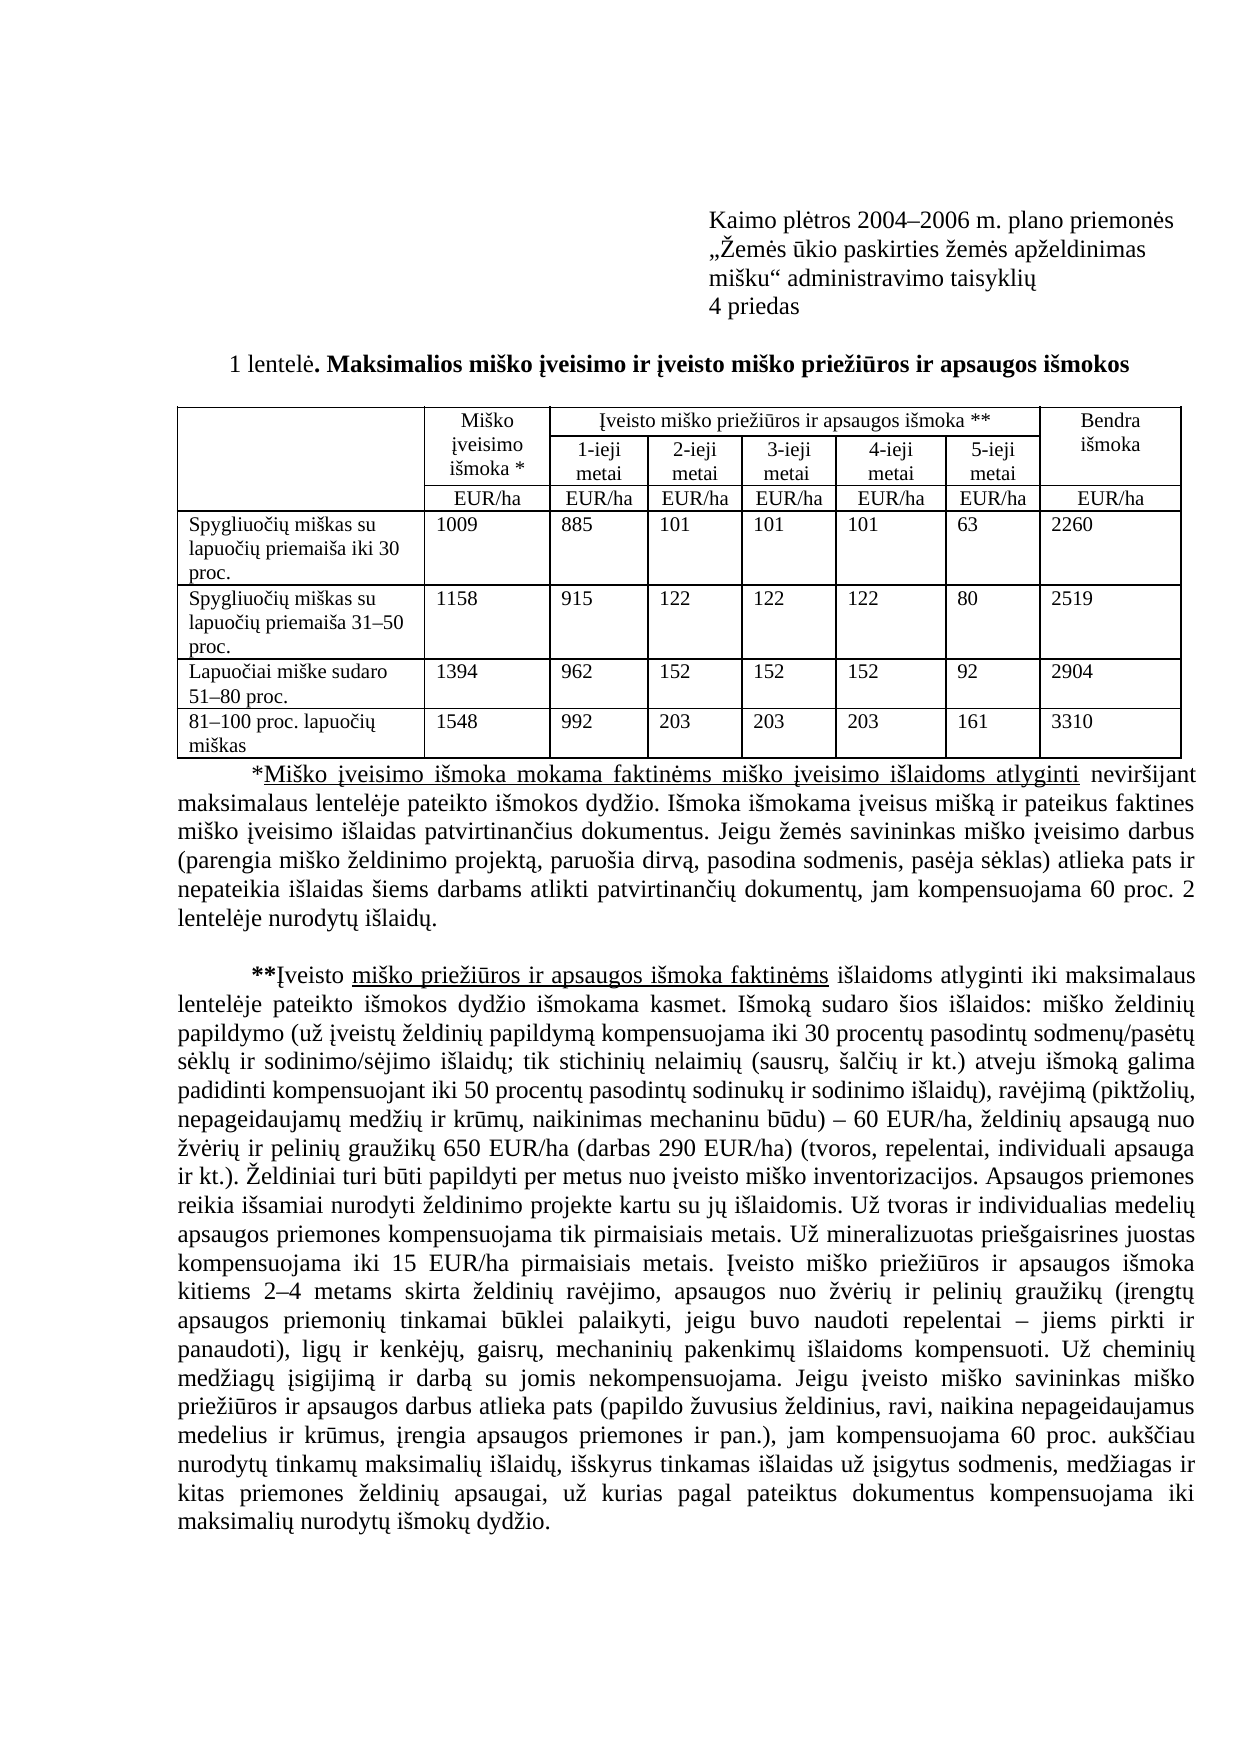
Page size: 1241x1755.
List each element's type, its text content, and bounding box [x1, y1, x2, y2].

table_cell 2260 [1041, 512, 1180, 584]
table_cell 122 [837, 586, 945, 658]
table_cell 1548 [425, 709, 549, 757]
table_header Įveisto miško priežiūros ir apsaugos išmoka ** [551, 408, 1039, 435]
table_cell 101 [649, 512, 741, 584]
table_cell 2-ieji metai [649, 437, 741, 485]
table_cell 203 [743, 709, 835, 757]
table_cell 885 [551, 512, 647, 584]
table_cell 92 [947, 660, 1039, 708]
table_cell 3-ieji metai [743, 437, 835, 485]
table_cell 122 [649, 586, 741, 658]
table_cell 203 [649, 709, 741, 757]
table_cell 962 [551, 660, 647, 708]
table_cell EUR/ha [947, 486, 1039, 510]
table_cell 2519 [1041, 586, 1180, 658]
table_cell 152 [837, 660, 945, 708]
table_cell Lapuočiai miške sudaro 51–80 proc. [178, 660, 424, 708]
table_cell 152 [649, 660, 741, 708]
text **Įveisto miško priežiūros ir apsaugos išmoka faktinėms išlaidoms atlyginti iki maksimalaus lentelėje pateikto išmokos dydžio išmokama kasmet. Išmoką sudaro šios išlaidos: miško želdinių papildymo (už įveistų želdinių papildymą kompensuojama iki 30 procentų pasodintų sodmenų/pasėtų sėklų ir sodinimo/sėjimo išlaidų; tik stichinių nelaimių (sausrų, šalčių ir kt.) atveju išmoką galima padidinti kompensuojant iki 50 procentų pasodintų sodinukų ir sodinimo išlaidų), ravėjimą (piktžolių, nepageidaujamų medžių ir krūmų, naikinimas mechaninu būdu) – 60 EUR/ha, želdinių apsaugą nuo žvėrių ir pelinių graužikų 650 EUR/ha (darbas 290 EUR/ha) (tvoros, repelentai, individuali apsauga ir kt.). Želdiniai turi būti papildyti per metus nuo įveisto miško inventorizacijos. Apsaugos priemones reikia išsamiai nurodyti želdinimo projekte kartu su jų išlaidomis. Už tvoras ir individualias medelių apsaugos priemones kompensuojama tik pirmaisiais metais. Už mineralizuotas priešgaisrines juostas kompensuojama iki 15 EUR/ha pirmaisiais metais. Įveisto miško priežiūros ir apsaugos išmoka kitiems 2–4 metams skirta želdinių ravėjimo, apsaugos nuo žvėrių ir pelinių graužikų (įrengtų apsaugos priemonių tinkamai būklei palaikyti, jeigu buvo naudoti repelentai – jiems pirkti ir panaudoti), ligų ir kenkėjų, gaisrų, mechaninių pakenkimų išlaidoms kompensuoti. Už cheminių medžiagų įsigijimą ir darbą su jomis nekompensuojama. Jeigu įveisto miško savininkas miško priežiūros ir apsaugos darbus atlieka pats (papildo žuvusius želdinius, ravi, naikina nepageidaujamus medelius ir krūmus, įrengia apsaugos priemones ir pan.), jam kompensuojama 60 proc. aukščiau nurodytų tinkamų maksimalių išlaidų, išskyrus tinkamas išlaidas už įsigytus sodmenis, medžiagas ir kitas priemones želdinių apsaugai, už kurias pagal pateiktus dokumentus kompensuojama iki maksimalių nurodytų išmokų dydžio. [177, 960, 1196, 1535]
table_cell 3310 [1041, 709, 1180, 757]
table_cell 122 [743, 586, 835, 658]
table_cell 1394 [425, 660, 549, 708]
text Kaimo plėtros 2004–2006 m. plano priemonės [177, 205, 1181, 234]
table_cell EUR/ha [425, 486, 549, 510]
table_cell EUR/ha [649, 486, 741, 510]
subtitle 1 lentelė. Maksimalios miško įveisimo ir įveisto miško priežiūros ir apsaugos išmokos [177, 349, 1181, 378]
table_cell 152 [743, 660, 835, 708]
text *Miško įveisimo išmoka mokama faktinėms miško įveisimo išlaidoms atlyginti neviršijant maksimalaus lentelėje pateikto išmokos dydžio. Išmoka išmokama įveisus mišką ir pateikus faktines miško įveisimo išlaidas patvirtinančius dokumentus. Jeigu žemės savininkas miško įveisimo darbus (parengia miško želdinimo projektą, paruošia dirvą, pasodina sodmenis, pasėja sėklas) atlieka pats ir nepateikia išlaidas šiems darbams atlikti patvirtinančių dokumentų, jam kompensuojama 60 proc. 2 lentelėje nurodytų išlaidų. [177, 759, 1196, 931]
table_cell 81–100 proc. lapuočių miškas [178, 709, 424, 757]
table_header [178, 408, 424, 510]
table_cell Spygliuočių miškas su lapuočių priemaiša 31–50 proc. [178, 586, 424, 658]
table_header Miško įveisimo išmoka * [425, 408, 549, 485]
table_cell 1-ieji metai [551, 437, 647, 485]
table_cell 80 [947, 586, 1039, 658]
table_cell 5-ieji metai [947, 437, 1039, 485]
table_cell 203 [837, 709, 945, 757]
table_cell EUR/ha [743, 486, 835, 510]
table_cell 2904 [1041, 660, 1180, 708]
table_cell 915 [551, 586, 647, 658]
table_cell 4-ieji metai [837, 437, 945, 485]
table_header Bendra išmoka [1041, 408, 1180, 485]
table_cell 161 [947, 709, 1039, 757]
table_cell 101 [743, 512, 835, 584]
text mišku“ administravimo taisyklių [177, 263, 1181, 291]
table_cell Spygliuočių miškas su lapuočių priemaiša iki 30 proc. [178, 512, 424, 584]
table_cell EUR/ha [1041, 486, 1180, 510]
table_cell 63 [947, 512, 1039, 584]
text „Žemės ūkio paskirties žemės apželdinimas [177, 234, 1181, 263]
table_cell 1158 [425, 586, 549, 658]
table_cell EUR/ha [837, 486, 945, 510]
text 4 priedas [177, 291, 1181, 320]
table_cell EUR/ha [551, 486, 647, 510]
table_cell 101 [837, 512, 945, 584]
table_cell 992 [551, 709, 647, 757]
table_cell 1009 [425, 512, 549, 584]
